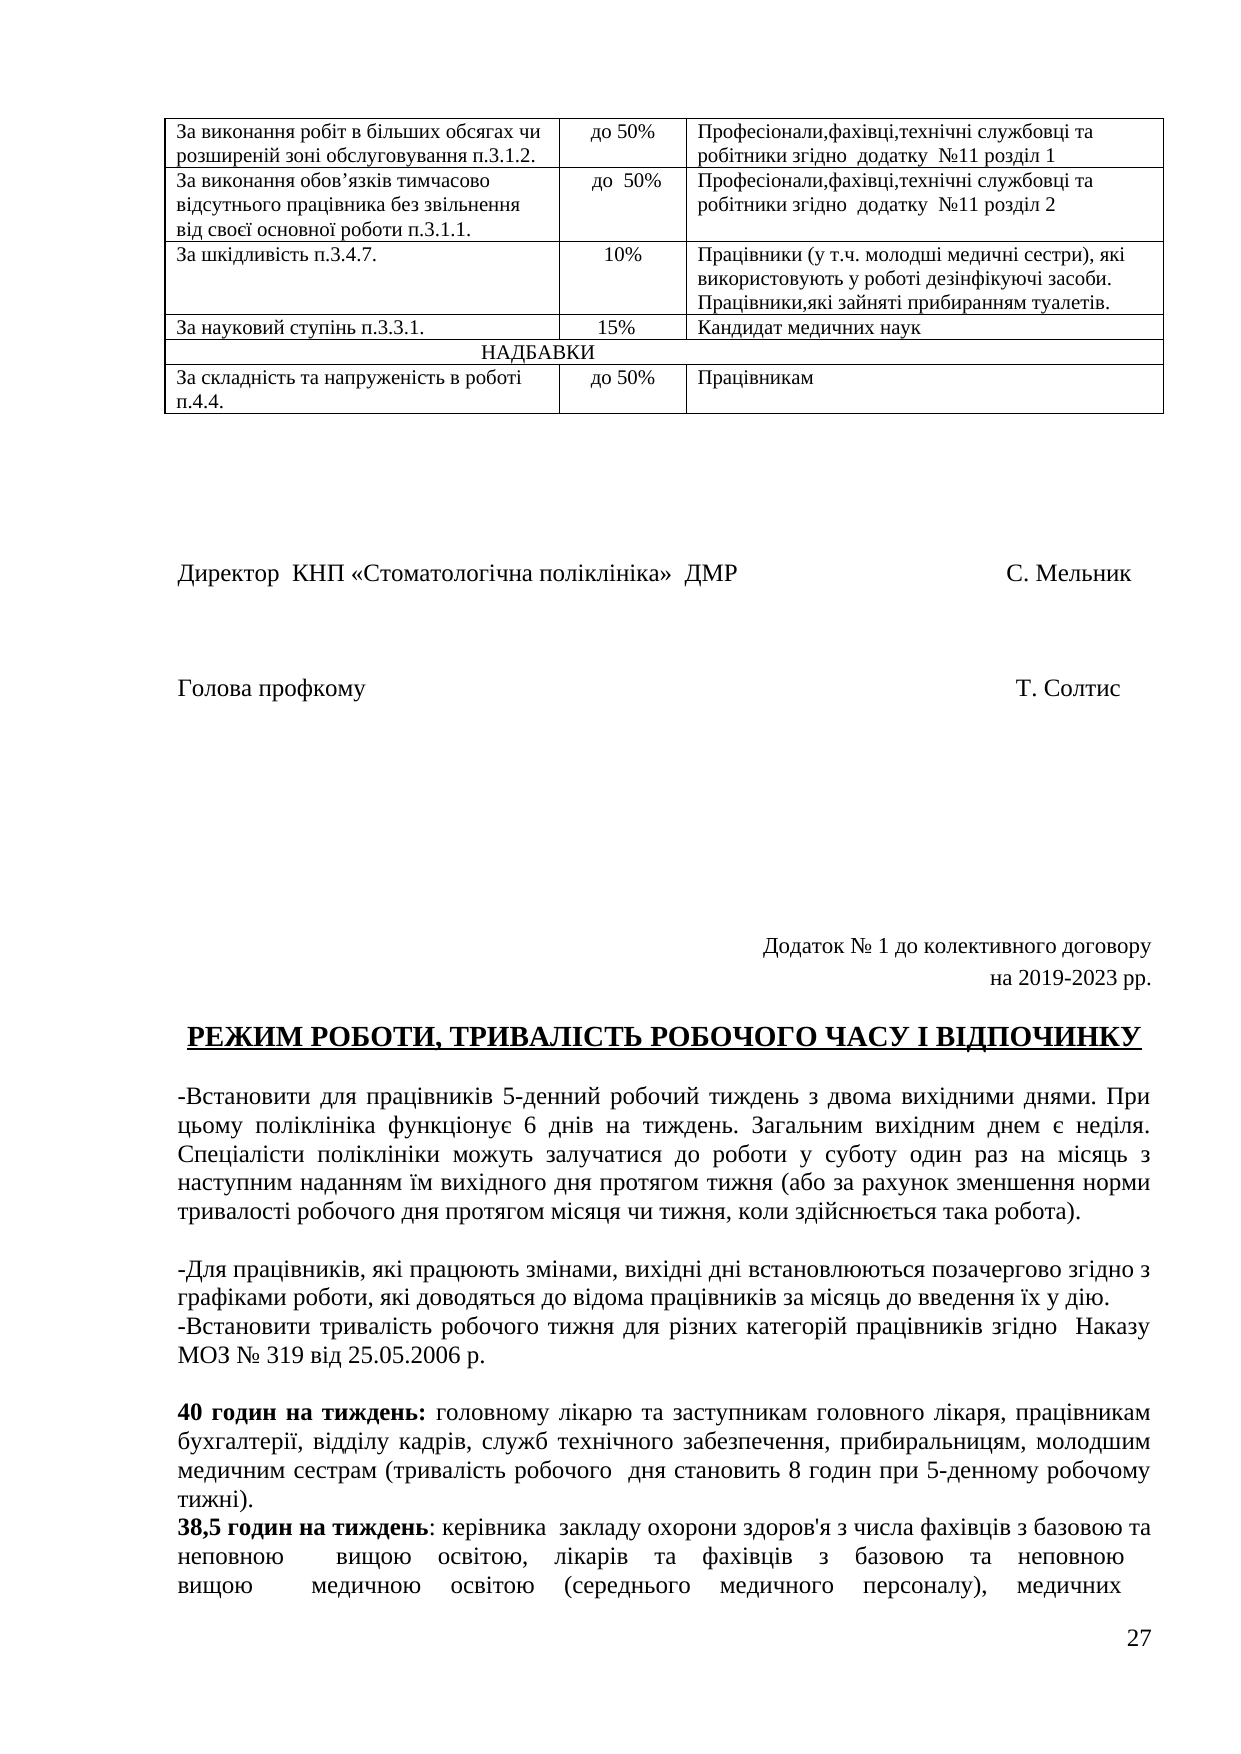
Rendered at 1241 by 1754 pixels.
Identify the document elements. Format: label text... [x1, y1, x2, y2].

table_cell За виконання робіт в більших обсягах чи розширеній зоні обслуговування п.3.1.2. [166, 119, 559, 167]
text Голова профкому Т. Солтис [177, 673, 1152, 702]
table_cell до 50% [560, 365, 686, 413]
text РЕЖИМ РОБОТИ, ТРИВАЛІСТЬ РОБОЧОГО ЧАСУ І ВІДПОЧИНКУ [177, 1019, 1152, 1052]
text -Встановити для працівників 5-денний робочий тиждень з двома вихідними днями. При цьому поліклініка функціонує 6 днів на тиждень. Загальним вихідним днем є неділя. Спеціалісти поліклініки можуть залучатися до роботи у суботу один раз на місяць з наступним наданням їм вихідного дня протягом тижня (або за рахунок зменшення норми тривалості робочого дня протягом місяця чи тижня, коли здійснюється така робота). [177, 1081, 1152, 1225]
table_cell Працівникам [687, 365, 1163, 413]
text на 2019-2023 рр. [177, 964, 1152, 990]
text Директор КНП «Стоматологічна поліклініка» ДМР С. Мельник [177, 558, 1152, 587]
text -Для працівників, які працюють змінами, вихідні дні встановлюються позачергово згідно з графіками роботи, які доводяться до відома працівників за місяць до введення їх у дію. [177, 1254, 1152, 1311]
text 40 годин на тиждень: головному лікарю та заступникам головного лікаря, працівникам бухгалтерії, відділу кадрів, служб технічного забезпечення, прибиральницям, молодшим медичним сестрам (тривалість робочого дня становить 8 годин при 5-денному робочому тижні). [177, 1397, 1152, 1512]
table_cell НАДБАВКИ [166, 340, 1163, 364]
text -Встановити тривалість робочого тижня для різних категорій працівників згідно Наказу МОЗ № 319 від 25.05.2006 р. [177, 1311, 1152, 1369]
table_cell Професіонали,фахівці,технічні службовці та робітники згідно додатку №11 розділ 1 [687, 119, 1163, 167]
table_cell Кандидат медичних наук [687, 315, 1163, 339]
text 38,5 годин на тиждень: керівника закладу охорони здоров'я з числа фахівців з базовою та неповною вищою освітою, лікарів та фахівців з базовою та неповною вищою медичною освітою (середнього медичного персоналу), медичних [177, 1512, 1152, 1599]
table_cell За виконання обов’язків тимчасово відсутнього працівника без звільнення від своєї основної роботи п.3.1.1. [166, 168, 559, 241]
text Додаток № 1 до колективного договору [177, 932, 1152, 958]
table_cell до 50% [560, 168, 686, 241]
table_cell 10% [560, 242, 686, 314]
table_cell Працівники (у т.ч. молодші медичні сестри), які використовують у роботі дезінфікуючі засоби. Працівники,які зайняті прибиранням туалетів. [687, 242, 1163, 314]
table_cell За науковий ступінь п.3.3.1. [166, 315, 559, 339]
table_cell За складність та напруженість в роботі п.4.4. [166, 365, 559, 413]
table_cell 15% [560, 315, 686, 339]
table_cell до 50% [560, 119, 686, 167]
table_cell За шкідливість п.3.4.7. [166, 242, 559, 314]
table_cell Професіонали,фахівці,технічні службовці та робітники згідно додатку №11 розділ 2 [687, 168, 1163, 241]
